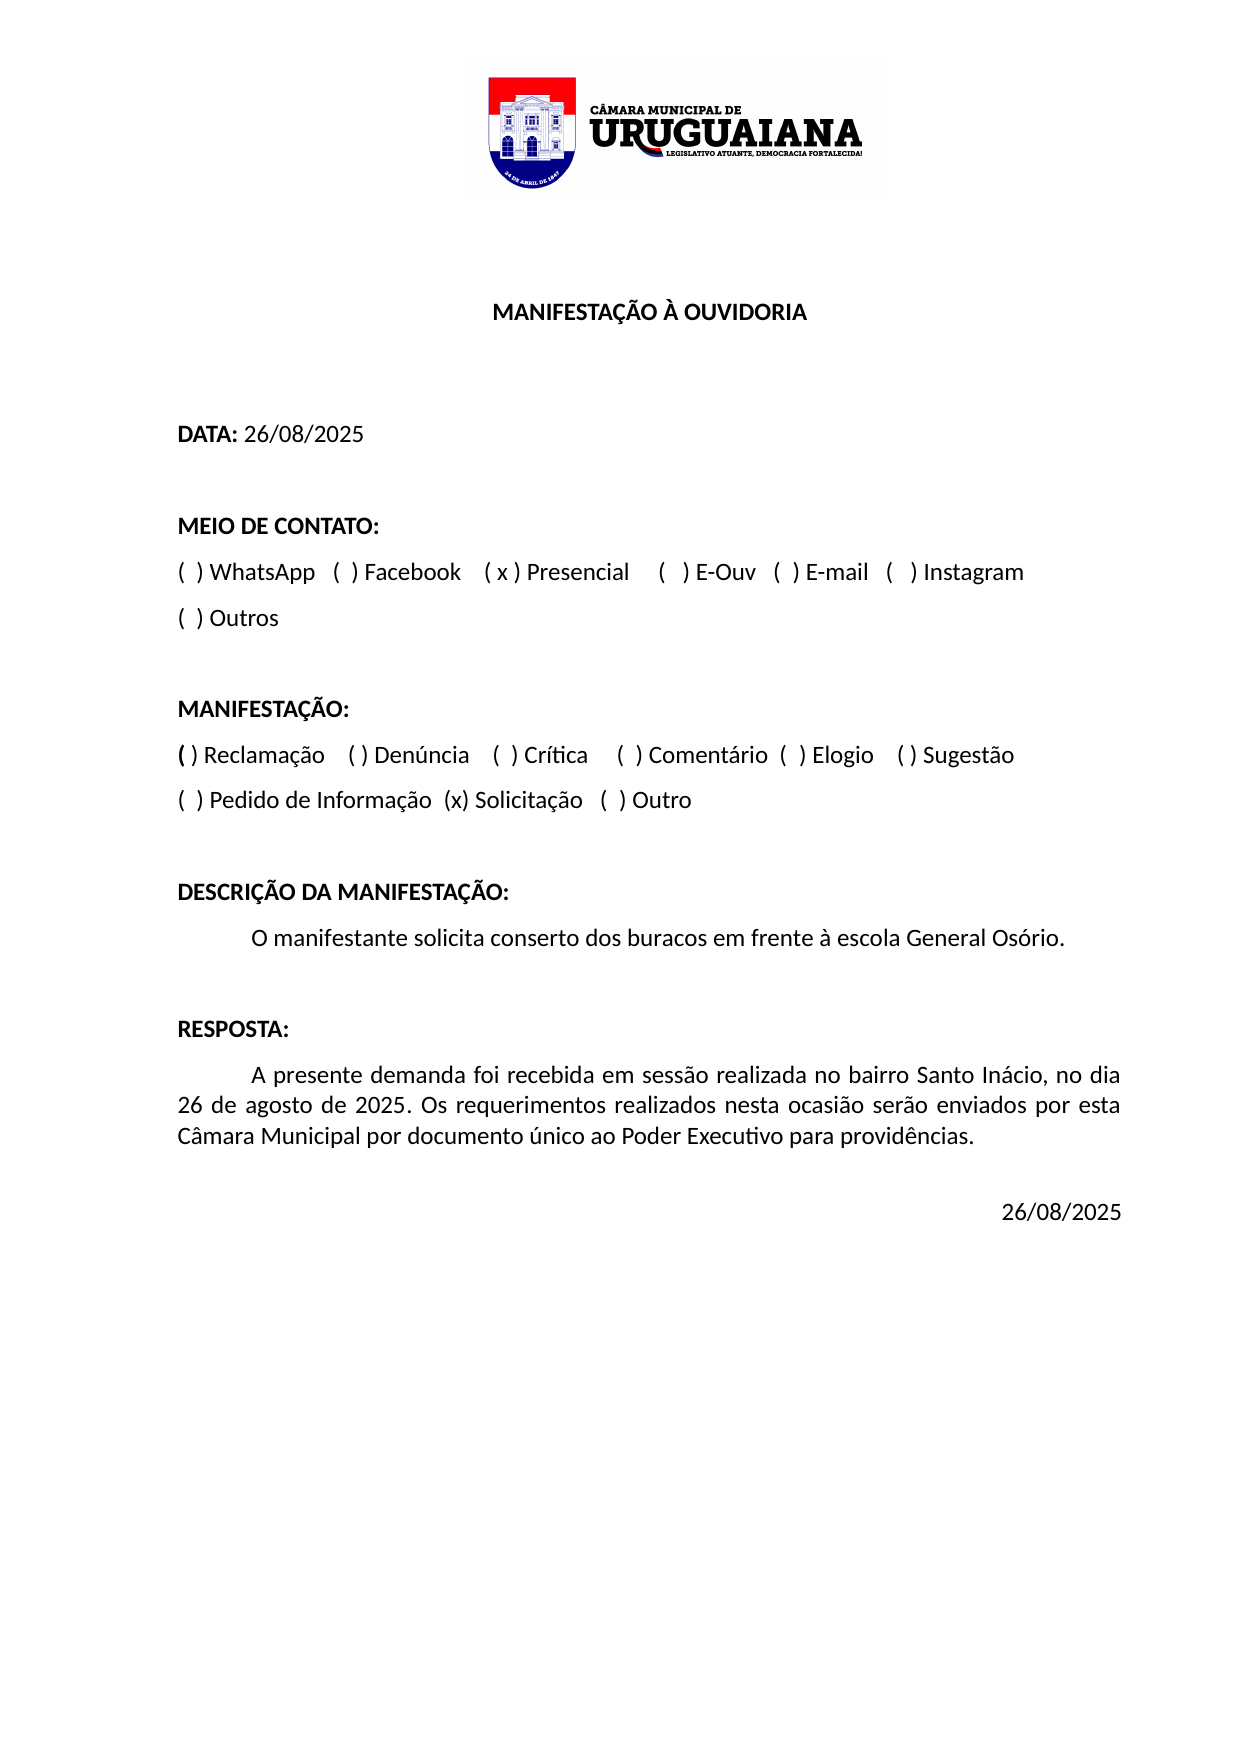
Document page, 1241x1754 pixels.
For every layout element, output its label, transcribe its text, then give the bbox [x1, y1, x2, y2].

text O manifestante solicita conserto dos buracos em frente à escola General Osório. [177, 922, 1122, 952]
text DATA: 26/08/2025 [177, 419, 1122, 449]
text ( ) Pedido de Informação (x) Solicitação ( ) Outro [177, 784, 1122, 815]
text ( ) Outros [177, 602, 1122, 632]
text A presente demanda foi recebida em sessão realizada no bairro Santo Inácio, no dia 26 de agosto de 2025. Os requerimentos realizados nesta ocasião serão enviados por esta Câmara Municipal por documento único ao Poder Executivo para providências. [177, 1059, 1122, 1151]
text DESCRIÇÃO DA MANIFESTAÇÃO: [177, 876, 1122, 907]
text ( ) WhatsApp ( ) Facebook ( x ) Presencial ( ) E-Ouv ( ) E-mail ( ) Instagram [177, 556, 1122, 586]
text MANIFESTAÇÃO: [177, 693, 1122, 724]
text MEIO DE CONTATO: [177, 510, 1122, 541]
text ( ) Reclamação ( ) Denúncia ( ) Crítica ( ) Comentário ( ) Elogio ( ) Sugestão [177, 739, 1122, 769]
text 26/08/2025 [177, 1196, 1122, 1227]
text RESPOSTA: [177, 1013, 1122, 1044]
text MANIFESTAÇÃO À OUVIDORIA [177, 297, 1122, 327]
picture [462, 58, 888, 199]
